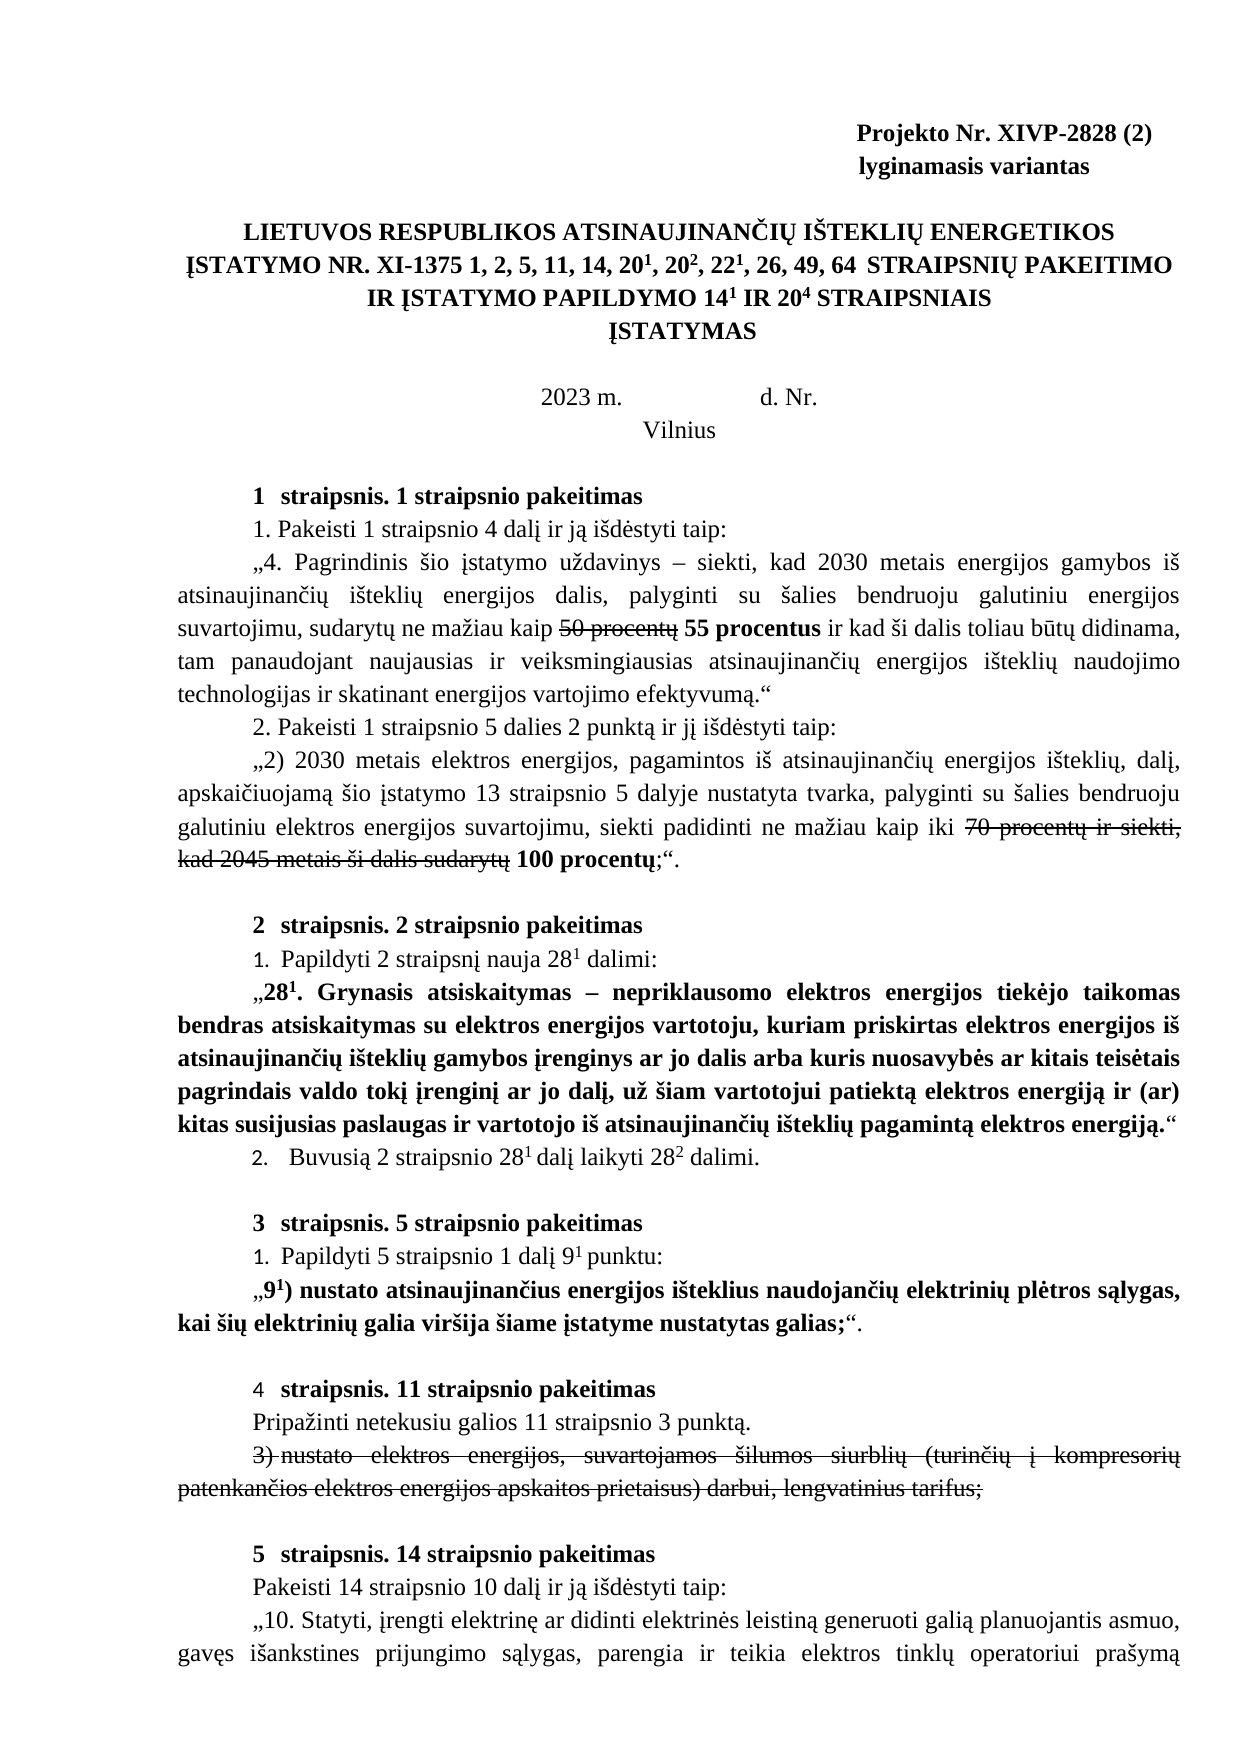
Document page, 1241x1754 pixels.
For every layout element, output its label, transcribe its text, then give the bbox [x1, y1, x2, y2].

text Projekto Nr. XIVP-2828 (2) [856, 118, 1181, 147]
list 2. Pakeisti 1 straipsnio 5 dalies 2 punktą ir jį išdėstyti taip: [177, 712, 1181, 741]
text Lietuvos Respublikos Atsinaujinančių išteklių energetikos įstatymo Nr. XI-1375 1, 2, 5, 11, 14, 201, 202, 221, 26, 49, 64 STRAIPsniŲ pakeitimo IR ĮSTATYMO PAPILDYMO 141 IR 204 Straipsniais [177, 217, 1181, 312]
text „281. Grynasis atsiskaitymas – nepriklausomo elektros energijos tiekėjo taikomas bendras atsiskaitymas su elektros energijos vartotoju, kuriam priskirtas elektros energijos iš atsinaujinančių išteklių gamybos įrenginys ar jo dalis arba kuris nuosavybės ar kitais teisėtais pagrindais valdo tokį įrenginį ar jo dalį, už šiam vartotojui patiektą elektros energiją ir (ar) kitas susijusias paslaugas ir vartotojo iš atsinaujinančių išteklių pagamintą elektros energiją.“ [177, 977, 1181, 1138]
list Papildyti 2 straipsnį nauja 281 dalimi: [177, 944, 1181, 973]
list Pakeisti 14 straipsnio 10 dalį ir ją išdėstyti taip: [252, 1572, 1181, 1601]
text įstatymas [177, 316, 1181, 345]
list „10. Statyti, įrengti elektrinę ar didinti elektrinės leistiną generuoti galią planuojantis asmuo, gavęs išankstines prijungimo sąlygas, parengia ir teikia elektros tinklų operatoriui prašymą [177, 1605, 1181, 1667]
list „4. Pagrindinis šio įstatymo uždavinys – siekti, kad 2030 metais energijos gamybos iš atsinaujinančių išteklių energijos dalis, palyginti su šalies bendruoju galutiniu energijos suvartojimu, sudarytų ne mažiau kaip 50 procentų 55 procentus ir kad ši dalis toliau būtų didinama, tam panaudojant naujausias ir veiksmingiausias atsinaujinančių energijos išteklių naudojimo technologijas ir skatinant energijos vartojimo efektyvumą.“ [177, 547, 1181, 708]
list Buvusią 2 straipsnio 281 dalį laikyti 282 dalimi. [251, 1142, 1181, 1171]
text „91) nustato atsinaujinančius energijos išteklius naudojančių elektrinių plėtros sąlygas, kai šių elektrinių galia viršija šiame įstatyme nustatytas galias;“. [177, 1275, 1181, 1337]
list „2) 2030 metais elektros energijos, pagamintos iš atsinaujinančių energijos išteklių, dalį, apskaičiuojamą šio įstatymo 13 straipsnio 5 dalyje nustatyta tvarka, palyginti su šalies bendruoju galutiniu elektros energijos suvartojimu, siekti padidinti ne mažiau kaip iki 70 procentų ir siekti, kad 2045 metais ši dalis sudarytų 100 procentų;“. [177, 746, 1181, 873]
list nustato elektros energijos, suvartojamos šilumos siurblių (turinčių į kompresorių patenkančios elektros energijos apskaitos prietaisus) darbui, lengvatinius tarifus; [177, 1440, 1181, 1502]
list straipsnis. 11 straipsnio pakeitimas [177, 1374, 1181, 1403]
list 1. Pakeisti 1 straipsnio 4 dalį ir ją išdėstyti taip: [177, 514, 1181, 543]
text Vilnius [177, 415, 1181, 444]
text 2023 m. d. Nr. [177, 382, 1181, 411]
list straipsnis. 1 straipsnio pakeitimas [177, 481, 1181, 510]
list Pripažinti netekusiu galios 11 straipsnio 3 punktą. [177, 1407, 1181, 1436]
list straipsnis. 2 straipsnio pakeitimas [177, 911, 1181, 939]
list straipsnis. 5 straipsnio pakeitimas [177, 1208, 1181, 1237]
list straipsnis. 14 straipsnio pakeitimas [177, 1539, 1181, 1568]
text lyginamasis variantas [177, 151, 1181, 180]
list Papildyti 5 straipsnio 1 dalį 91 punktu: [177, 1241, 1181, 1271]
